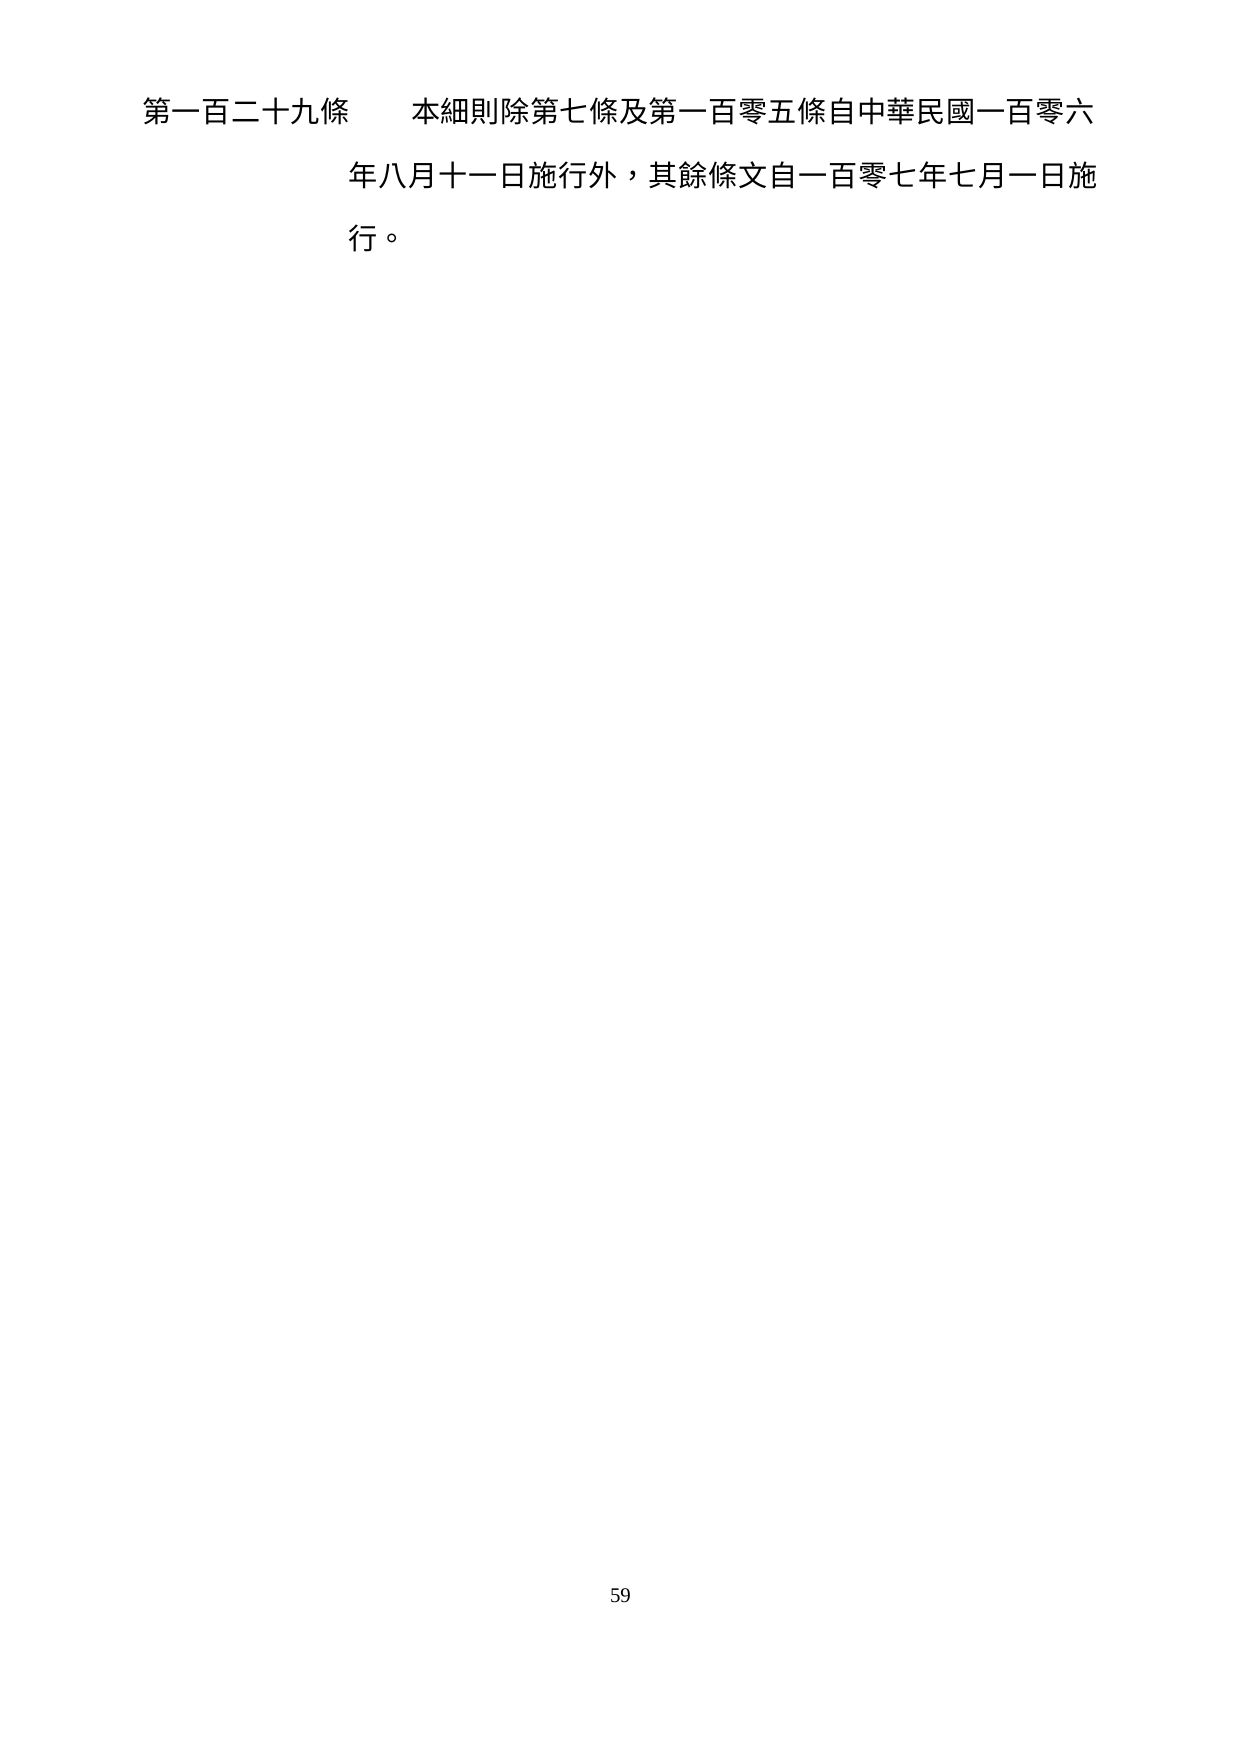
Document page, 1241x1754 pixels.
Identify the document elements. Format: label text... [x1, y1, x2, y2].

text 第一百二十九條 本細則除第七條及第一百零五條自中華民國一百零六年八月十一日施行外，其餘條文自一百零七年七月一日施行。 [142, 89, 1098, 258]
